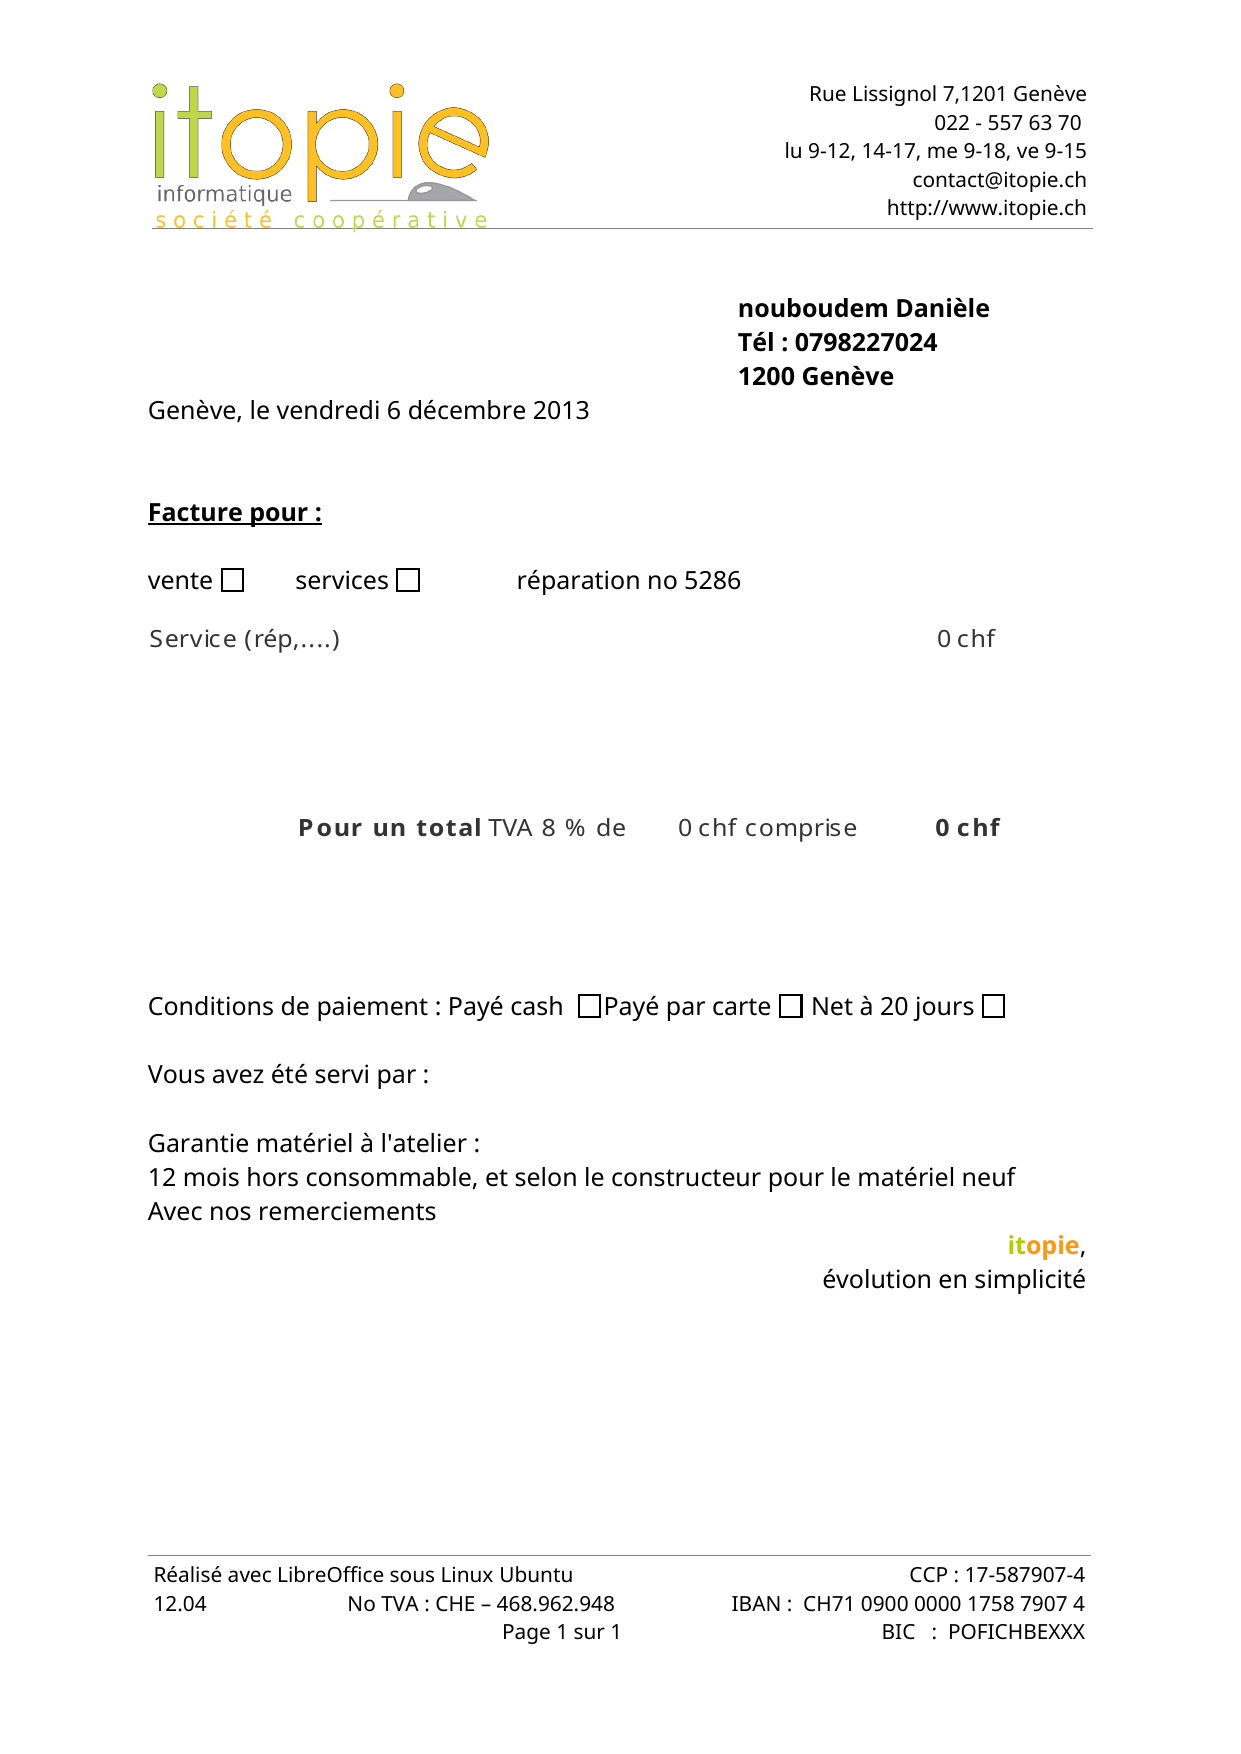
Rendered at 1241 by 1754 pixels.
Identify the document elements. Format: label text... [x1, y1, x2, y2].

text itopie, [148, 1227, 1093, 1262]
text Vous avez été servi par : [148, 1057, 1093, 1091]
text Garantie matériel à l'atelier : [148, 1125, 1093, 1159]
text Genève, le vendredi 6 décembre 2013 [148, 392, 1093, 427]
text Conditions de paiement : Payé cash Payé par carte Net à 20 jours [148, 989, 1093, 1023]
picture [138, 72, 500, 244]
text vente services réparation no 5286 [148, 563, 1093, 597]
text évolution en simplicité [148, 1262, 1093, 1296]
text 1200 Genève [148, 358, 1093, 392]
text Avec nos remerciements [148, 1193, 1093, 1227]
text Tél : 0798227024 [148, 324, 1093, 358]
text 12 mois hors consommable, et selon le constructeur pour le matériel neuf [148, 1159, 1093, 1193]
text Facture pour : [148, 495, 1093, 529]
text nouboudem Danièle [148, 290, 1093, 324]
